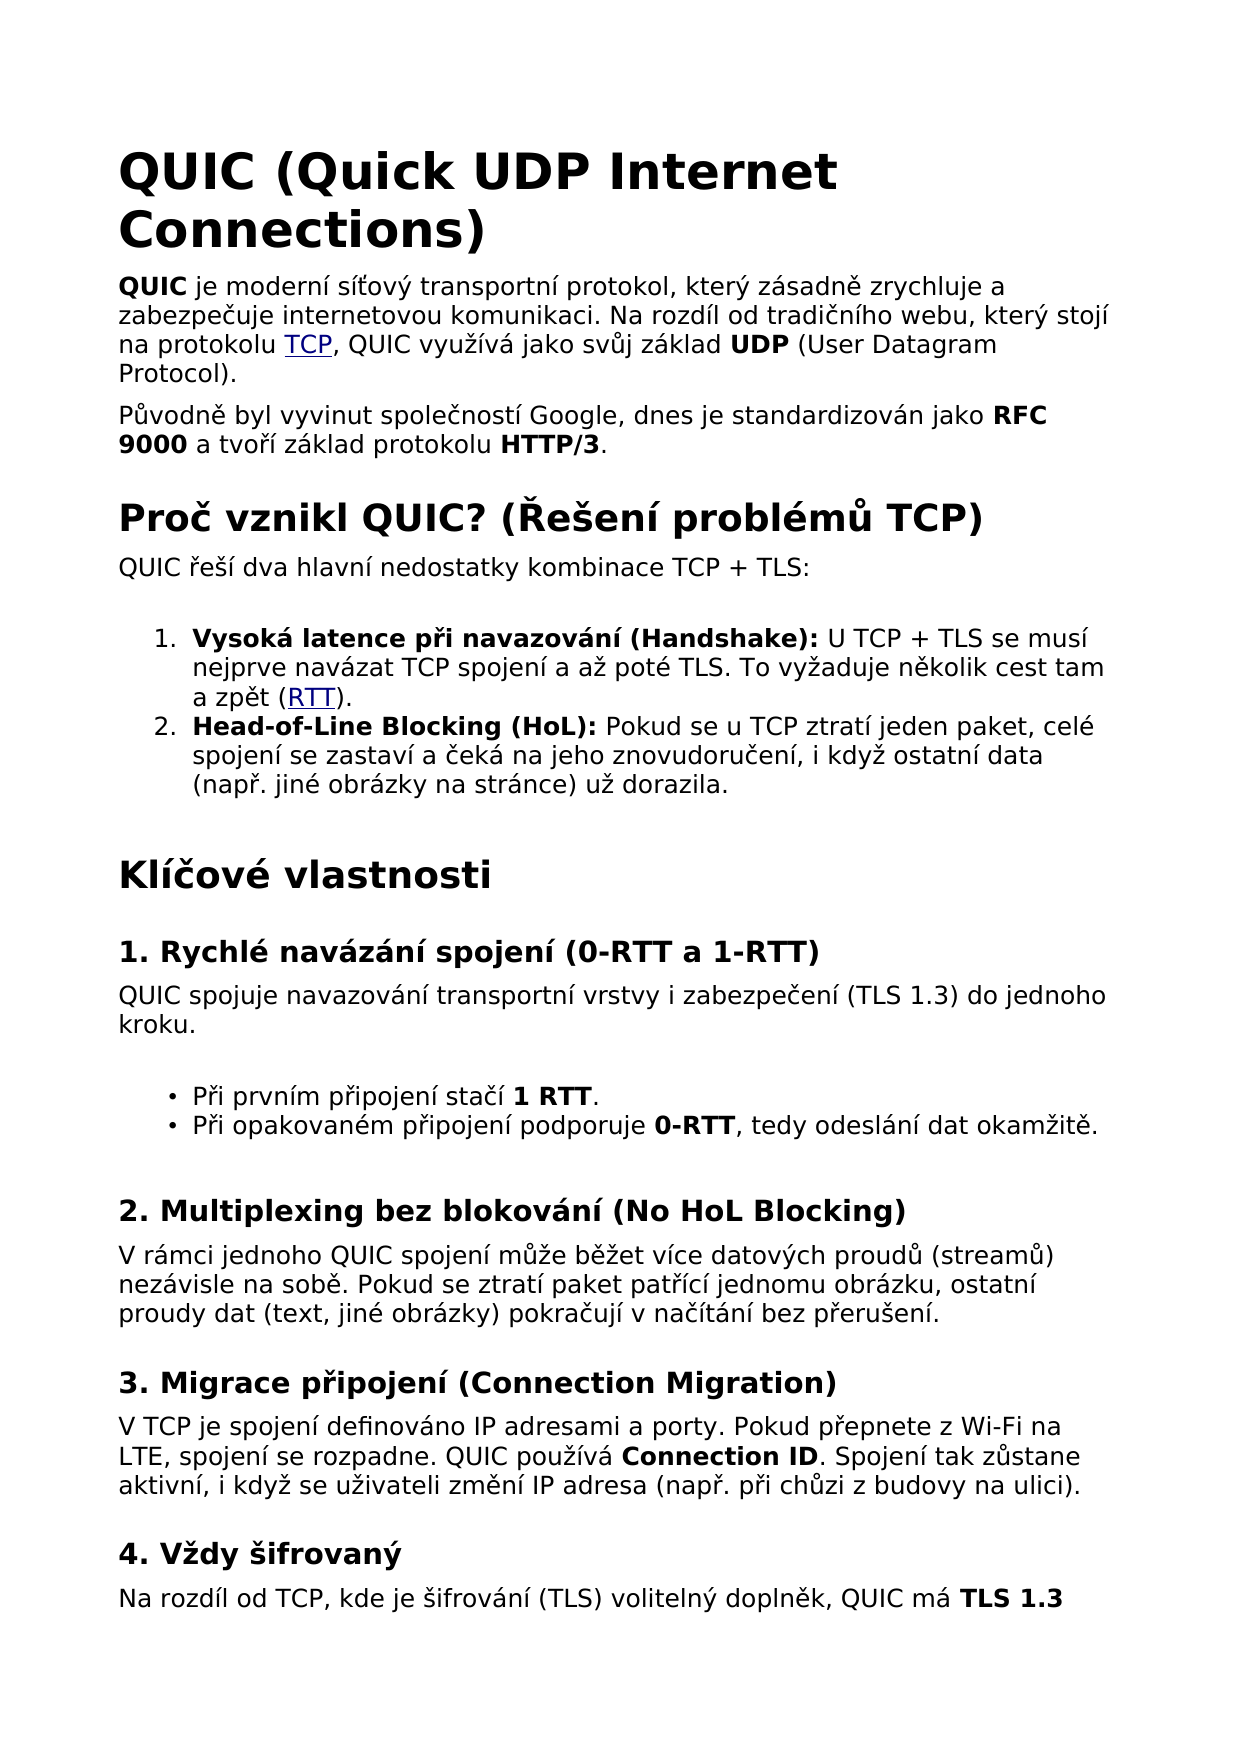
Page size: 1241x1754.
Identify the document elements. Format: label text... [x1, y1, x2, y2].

text V TCP je spojení definováno IP adresami a porty. Pokud přepnete z Wi-Fi na LTE, spojení se rozpadne. QUIC používá Connection ID. Spojení tak zůstane aktivní, i když se uživateli změní IP adresa (např. při chůzi z budovy na ulici). [118, 1412, 1122, 1500]
list Při opakovaném připojení podporuje 0-RTT, tedy odeslání dat okamžitě. [177, 1111, 1122, 1140]
subtitle 3. Migrace připojení (Connection Migration) [118, 1366, 1122, 1400]
text QUIC spojuje navazování transportní vrstvy i zabezpečení (TLS 1.3) do jednoho kroku. [118, 981, 1122, 1040]
subtitle 1. Rychlé navázání spojení (0-RTT a 1-RTT) [118, 935, 1122, 969]
subtitle QUIC (Quick UDP Internet Connections) [118, 143, 1122, 259]
subtitle Proč vznikl QUIC? (Řešení problémů TCP) [118, 497, 1122, 541]
list Při prvním připojení stačí 1 RTT. [177, 1082, 1122, 1111]
list Head-of-Line Blocking (HoL): Pokud se u TCP ztratí jeden paket, celé spojení se zastaví a čeká na jeho znovudoručení, i když ostatní data (např. jiné obrázky na stránce) už dorazila. [177, 712, 1122, 799]
subtitle Klíčové vlastnosti [118, 854, 1122, 897]
text Na rozdíl od TCP, kde je šifrování (TLS) volitelný doplněk, QUIC má TLS 1.3 [118, 1584, 1122, 1613]
subtitle 4. Vždy šifrovaný [118, 1537, 1122, 1571]
text QUIC je moderní síťový transportní protokol, který zásadně zrychluje a zabezpečuje internetovou komunikaci. Na rozdíl od tradičního webu, který stojí na protokolu TCP, QUIC využívá jako svůj základ UDP (User Datagram Protocol). [118, 272, 1122, 389]
subtitle 2. Multiplexing bez blokování (No HoL Blocking) [118, 1194, 1122, 1228]
text Původně byl vyvinut společností Google, dnes je standardizován jako RFC 9000 a tvoří základ protokolu HTTP/3. [118, 401, 1122, 459]
text V rámci jednoho QUIC spojení může běžet více datových proudů (streamů) nezávisle na sobě. Pokud se ztratí paket patřící jednomu obrázku, ostatní proudy dat (text, jiné obrázky) pokračují v načítání bez přerušení. [118, 1241, 1122, 1328]
list Vysoká latence při navazování (Handshake): U TCP + TLS se musí nejprve navázat TCP spojení a až poté TLS. To vyžaduje několik cest tam a zpět (RTT). [177, 624, 1122, 712]
text QUIC řeší dva hlavní nedostatky kombinace TCP + TLS: [118, 553, 1122, 582]
